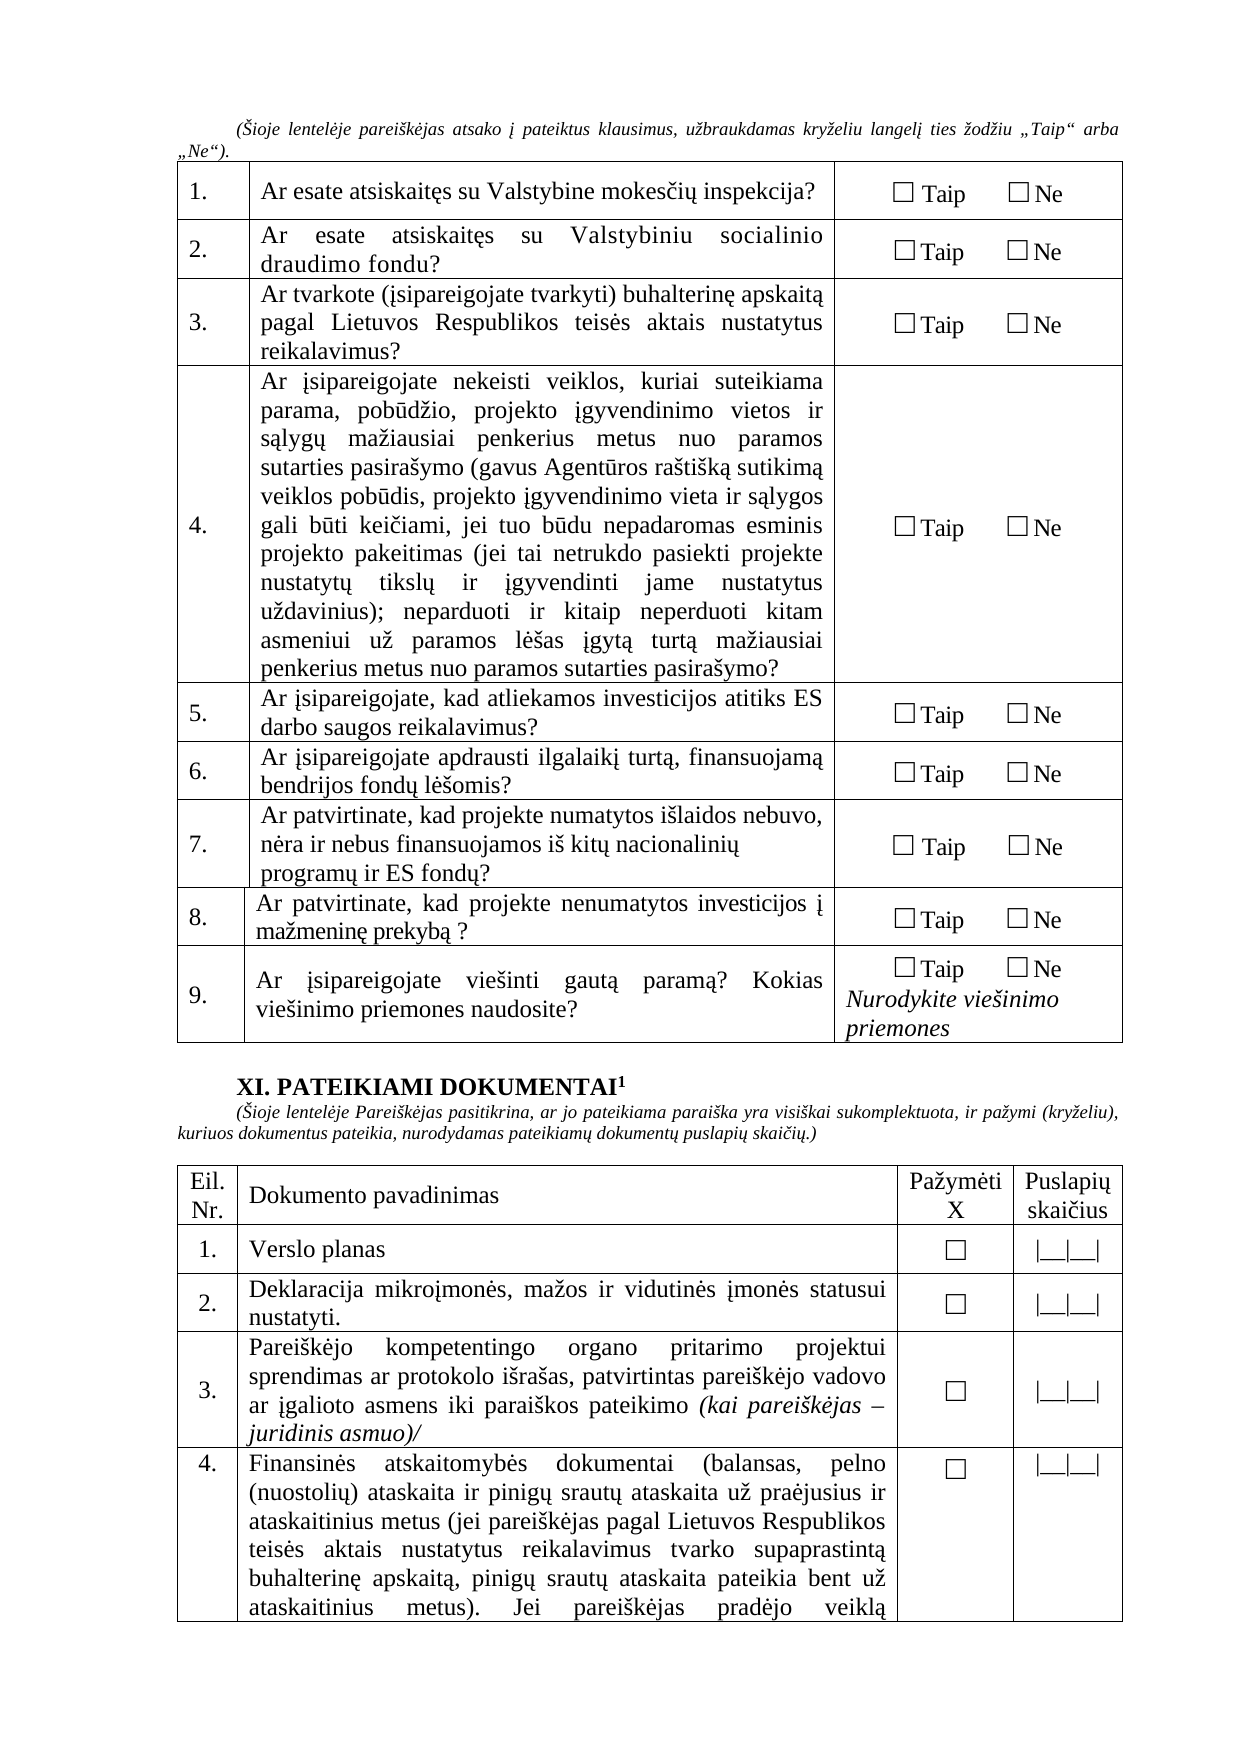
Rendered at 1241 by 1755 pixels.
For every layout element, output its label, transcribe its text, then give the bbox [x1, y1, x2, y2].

table_cell 7. [178, 800, 249, 887]
table_cell □ Taip □ Ne [835, 683, 1122, 741]
table_cell 9. [178, 946, 244, 1042]
table_cell 6. [178, 742, 249, 799]
table_cell Ar įsipareigojate nekeisti veiklos, kuriai suteikiama parama, pobūdžio, projekto įgyvendinimo vietos ir sąlygų mažiausiai penkerius metus nuo paramos sutarties pasirašymo (gavus Agentūros raštišką sutikimą veiklos pobūdis, projekto įgyvendinimo vieta ir sąlygos gali būti keičiami, jei tuo būdu nepadaromas esminis projekto pakeitimas (jei tai netrukdo pasiekti projekte nustatytų tikslų ir įgyvendinti jame nustatytus uždavinius); neparduoti ir kitaip neperduoti kitam asmeniui už paramos lėšas įgytą turtą mažiausiai penkerius metus nuo paramos sutarties pasirašymo? [250, 366, 834, 682]
table_cell □ Taip □ Ne [835, 888, 1122, 945]
table_cell Ar įsipareigojate viešinti gautą paramą? Kokias viešinimo priemones naudosite? [245, 946, 834, 1042]
table_cell |__|__| [1014, 1225, 1122, 1273]
table_cell Ar įsipareigojate, kad atliekamos investicijos atitiks ES darbo saugos reikalavimus? [250, 683, 834, 741]
table_cell □ Taip □ Ne [835, 366, 1122, 682]
table_cell Ar tvarkote (įsipareigojate tvarkyti) buhalterinę apskaitą pagal Lietuvos Respublikos teisės aktais nustatytus reikalavimus? [250, 279, 834, 365]
table_cell Verslo planas [238, 1225, 897, 1273]
table_cell |__|__| [1014, 1274, 1122, 1331]
table_cell Finansinės atskaitomybės dokumentai (balansas, pelno (nuostolių) ataskaita ir pinigų srautų ataskaita už praėjusius ir ataskaitinius metus (jei pareiškėjas pagal Lietuvos Respublikos teisės aktais nustatytus reikalavimus tvarko supaprastintą buhalterinę apskaitą, pinigų srautų ataskaita pateikia bent už ataskaitinius metus). Jei pareiškėjas pradėjo veiklą [238, 1448, 897, 1621]
table_cell 4. [178, 366, 249, 682]
table_header Dokumento pavadinimas [238, 1166, 897, 1224]
table_header Pažymėti X [898, 1166, 1013, 1224]
table_cell 3. [178, 279, 249, 365]
table_cell □ [898, 1274, 1013, 1331]
table_cell 4. [178, 1448, 237, 1621]
table_cell 1. [178, 1225, 237, 1273]
table_cell □ Taip □ Ne [835, 220, 1122, 278]
table_cell 3. [178, 1332, 237, 1447]
table_cell Ar įsipareigojate apdrausti ilgalaikį turtą, finansuojamą bendrijos fondų lėšomis? [250, 742, 834, 799]
table_cell Ar patvirtinate, kad projekte nenumatytos investicijos į mažmeninę prekybą ? [245, 888, 834, 945]
table_cell □ Taip □ Ne Nurodykite viešinimo priemones [835, 946, 1122, 1042]
text (Šioje lentelėje Pareiškėjas pasitikrina, ar jo pateikiama paraiška yra visiškai sukomplektuota, ir pažymi (kryželiu), kuriuos dokumentus pateikia, nurodydamas pateikiamų dokumentų puslapių skaičių.) [177, 1101, 1122, 1144]
table_header □ Taip □ Ne [835, 162, 1122, 219]
text (Šioje lentelėje pareiškėjas atsako į pateiktus klausimus, užbraukdamas kryželiu langelį ties žodžiu „Taip“ arba „Ne“). [177, 118, 1122, 161]
table_cell Pareiškėjo kompetentingo organo pritarimo projektui sprendimas ar protokolo išrašas, patvirtintas pareiškėjo vadovo ar įgalioto asmens iki paraiškos pateikimo (kai pareiškėjas – juridinis asmuo)/ [238, 1332, 897, 1447]
table_cell □ Taip □ Ne [835, 800, 1122, 887]
table_cell |__|__| [1014, 1332, 1122, 1447]
table_cell 2. [178, 220, 249, 278]
table_cell □ [898, 1225, 1013, 1273]
table_cell Ar patvirtinate, kad projekte numatytos išlaidos nebuvo, nėra ir nebus finansuojamos iš kitų nacionalinių programų ir ES fondų? [250, 800, 834, 887]
table_cell □ [898, 1332, 1013, 1447]
table_cell Deklaracija mikroįmonės, mažos ir vidutinės įmonės statusui nustatyti. [238, 1274, 897, 1331]
table_cell 2. [178, 1274, 237, 1331]
table_header Puslapių skaičius [1014, 1166, 1122, 1224]
table_cell |__|__| [1014, 1448, 1122, 1621]
table_cell □ Taip □ Ne [835, 279, 1122, 365]
table_cell 5. [178, 683, 249, 741]
table_header 1. [178, 162, 249, 219]
table_cell 8. [178, 888, 244, 945]
table_cell □ Taip □ Ne [835, 742, 1122, 799]
table_header Ar esate atsiskaitęs su Valstybine mokesčių inspekcija? [250, 162, 834, 219]
table_cell □ [898, 1448, 1013, 1621]
text XI. PATEIKIAMi DOKUMENTAI1 [177, 1072, 1122, 1101]
table_cell Ar esate atsiskaitęs su Valstybiniu socialinio draudimo fondu? [250, 220, 834, 278]
table_header Eil. Nr. [178, 1166, 237, 1224]
